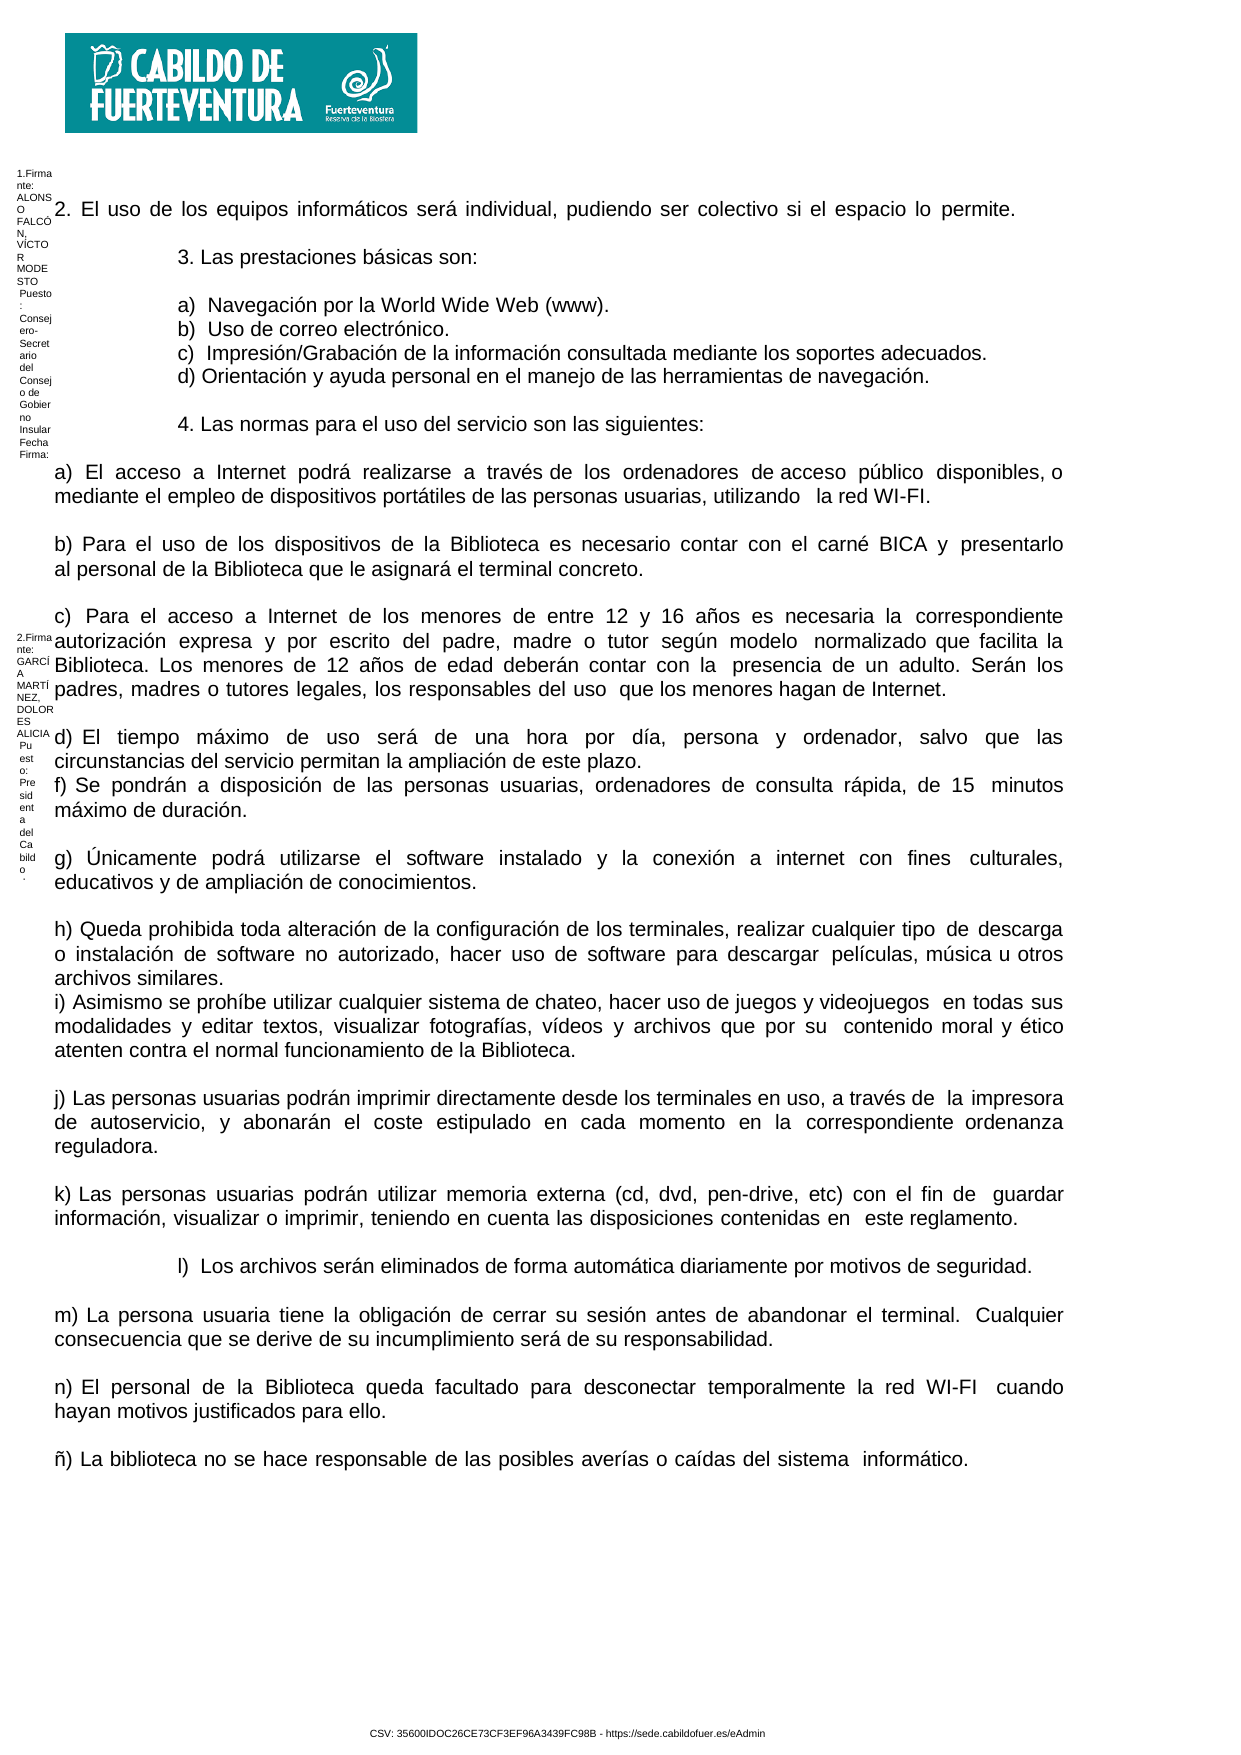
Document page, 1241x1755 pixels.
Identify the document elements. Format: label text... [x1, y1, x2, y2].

list Los archivos serán eliminados de forma automática diariamente por motivos de seguridad. [177, 1254, 1241, 1278]
list Únicamente podrá utilizarse el software instalado y la conexión a internet con fines culturales, educativos y de ampliación de conocimientos. [54, 845, 1063, 893]
list El acceso a Internet podrá realizarse a través de los ordenadores de acceso público disponibles, o mediante el empleo de dispositivos portátiles de las personas usuarias, utilizando la red WI-FI. [54, 460, 1064, 508]
list El uso de los equipos informáticos será individual, pudiendo ser colectivo si el espacio lo permite. [54, 197, 1064, 221]
list Navegación por la World Wide Web (www). [177, 292, 1241, 316]
list Uso de correo electrónico. [177, 316, 1241, 340]
text 2.Firmante: GARCÍA MARTÍNEZ, DOLORES ALICIA [17, 631, 54, 739]
list Las personas usuarias podrán imprimir directamente desde los terminales en uso, a través de la impresora de autoservicio, y abonarán el coste estipulado en cada momento en la correspondiente ordenanza reguladora. [54, 1086, 1064, 1158]
list Asimismo se prohíbe utilizar cualquier sistema de chateo, hacer uso de juegos y videojuegos en todas sus modalidades y editar textos, visualizar fotografías, vídeos y archivos que por su contenido moral y ético atenten contra el normal funcionamiento de la Biblioteca. [54, 989, 1064, 1062]
list Las personas usuarias podrán utilizar memoria externa (cd, dvd, pen-drive, etc) con el fin de guardar información, visualizar o imprimir, teniendo en cuenta las disposiciones contenidas en este reglamento. [54, 1182, 1064, 1230]
text Puesto: Presidenta del Cabildo de Fuerteventura Fecha Firma: 14/01/2025 15:10:13 [19, 740, 36, 879]
text Puesto: Consejero-Secretario del Consejo de Gobierno Insular Fecha Firma: 14/01/2025 11:07:13 [19, 288, 52, 463]
list Queda prohibida toda alteración de la configuración de los terminales, realizar cualquier tipo de descarga o instalación de software no autorizado, hacer uso de software para descargar películas, música u otros archivos similares. [54, 917, 1064, 989]
list Las prestaciones básicas son: [177, 245, 1241, 269]
list Para el uso de los dispositivos de la Biblioteca es necesario contar con el carné BICA y presentarlo al personal de la Biblioteca que le asignará el terminal concreto. [54, 532, 1064, 580]
list Las normas para el uso del servicio son las siguientes: [177, 412, 1241, 436]
list Orientación y ayuda personal en el manejo de las herramientas de navegación. [177, 364, 1241, 388]
text ñ) La biblioteca no se hace responsable de las posibles averías o caídas del sistema informático. [54, 1446, 1064, 1471]
list La persona usuaria tiene la obligación de cerrar su sesión antes de abandonar el terminal. Cualquier consecuencia que se derive de su incumplimiento será de su responsabilidad. [54, 1302, 1064, 1351]
list Para el acceso a Internet de los menores de entre 12 y 16 años es necesaria la correspondiente autorización expresa y por escrito del padre, madre o tutor según modelo normalizado que facilita la Biblioteca. Los menores de 12 años de edad deberán contar con la presencia de un adulto. Serán los padres, madres o tutores legales, los responsables del uso que los menores hagan de Internet. [54, 604, 1064, 701]
list Se pondrán a disposición de las personas usuarias, ordenadores de consulta rápida, de 15 minutos máximo de duración. [54, 773, 1064, 821]
text 1.Firmante: ALONSO FALCÓN, VÍCTOR MODESTO [17, 167, 54, 287]
list El tiempo máximo de uso será de una hora por día, persona y ordenador, salvo que las circunstancias del servicio permitan la ampliación de este plazo. [54, 725, 1064, 773]
list Impresión/Grabación de la información consultada mediante los soportes adecuados. [177, 340, 1241, 364]
list El personal de la Biblioteca queda facultado para desconectar temporalmente la red WI-FI cuando hayan motivos justificados para ello. [54, 1374, 1064, 1423]
